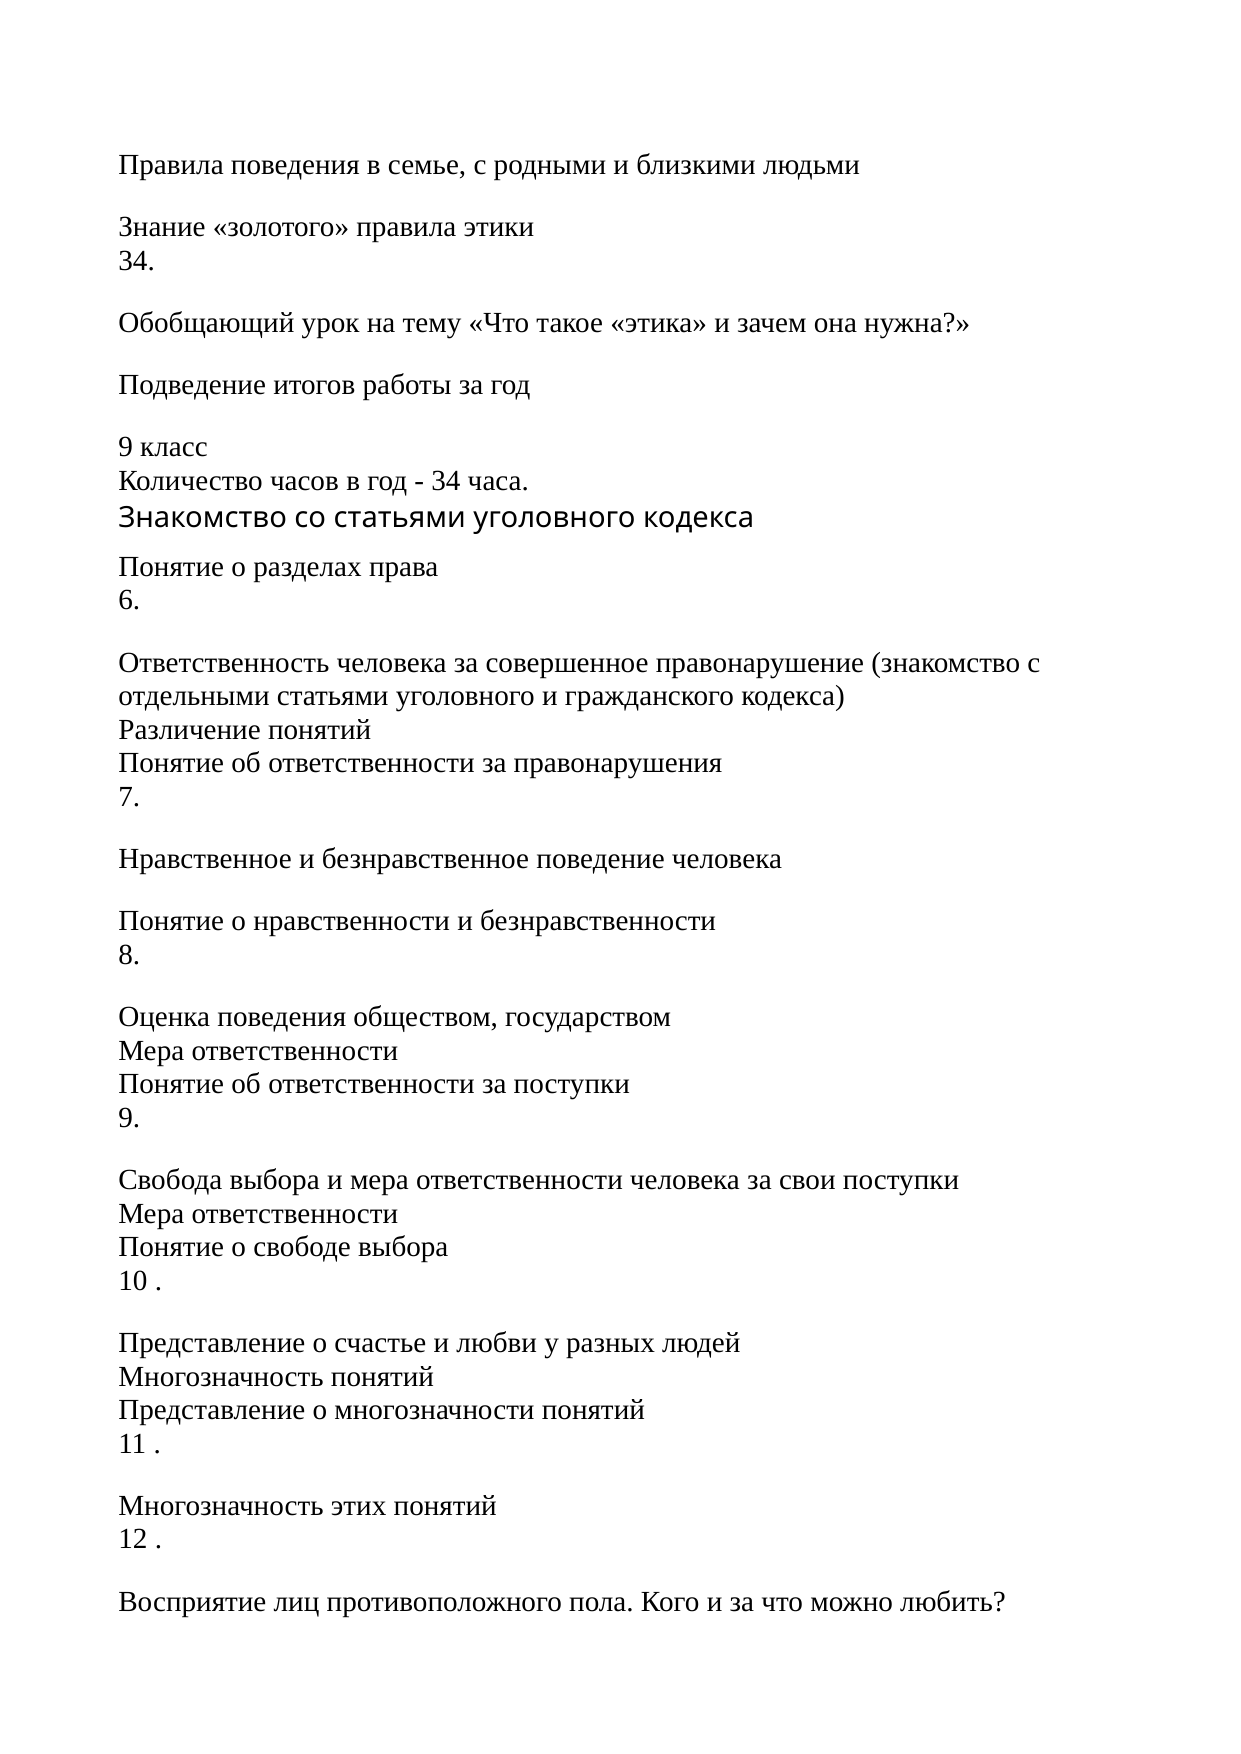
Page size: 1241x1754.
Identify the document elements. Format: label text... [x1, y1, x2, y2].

text Мера ответственности [118, 1196, 1122, 1229]
text Понятие об ответственности за поступки [118, 1066, 1122, 1100]
text 34. [118, 243, 1122, 276]
text 6. [118, 582, 1122, 616]
text Различение понятий [118, 712, 1122, 745]
text Свобода выбора и мера ответственности человека за свои поступки [118, 1162, 1122, 1196]
text Понятие о нравственности и безнравственности [118, 903, 1122, 937]
text Нравственное и безнравственное поведение человека [118, 841, 1122, 875]
text Многозначность этих понятий [118, 1488, 1122, 1522]
text 10 . [118, 1263, 1122, 1296]
text Обобщающий урок на тему «Что такое «этика» и зачем она нужна?» [118, 305, 1122, 338]
text 11 . [118, 1426, 1122, 1459]
text Правила поведения в семье, с родными и близкими людьми [118, 147, 1122, 180]
text 9 класс [118, 429, 1122, 463]
text 8. [118, 937, 1122, 971]
text Подведение итогов работы за год [118, 367, 1122, 401]
text Понятие о разделах права [118, 549, 1122, 582]
text 12 . [118, 1522, 1122, 1555]
text Ответственность человека за совершенное правонарушение (знакомство с отдельными статьями уголовного и гражданского кодекса) [118, 645, 1122, 712]
text 7. [118, 779, 1122, 812]
text Восприятие лиц противоположного пола. Кого и за что можно любить? [118, 1584, 1122, 1617]
text Мера ответственности [118, 1033, 1122, 1066]
text Понятие о свободе выбора [118, 1229, 1122, 1263]
text Количество часов в год - 34 часа. [118, 463, 1122, 497]
text 9. [118, 1100, 1122, 1133]
text Знакомство со статьями уголовного кодекса [118, 497, 1122, 536]
text Представление о счастье и любви у разных людей [118, 1325, 1122, 1359]
text Оценка поведения обществом, государством [118, 999, 1122, 1033]
text Знание «золотого» правила этики [118, 209, 1122, 243]
text Понятие об ответственности за правонарушения [118, 745, 1122, 779]
text Представление о многозначности понятий [118, 1392, 1122, 1426]
text Многозначность понятий [118, 1359, 1122, 1392]
